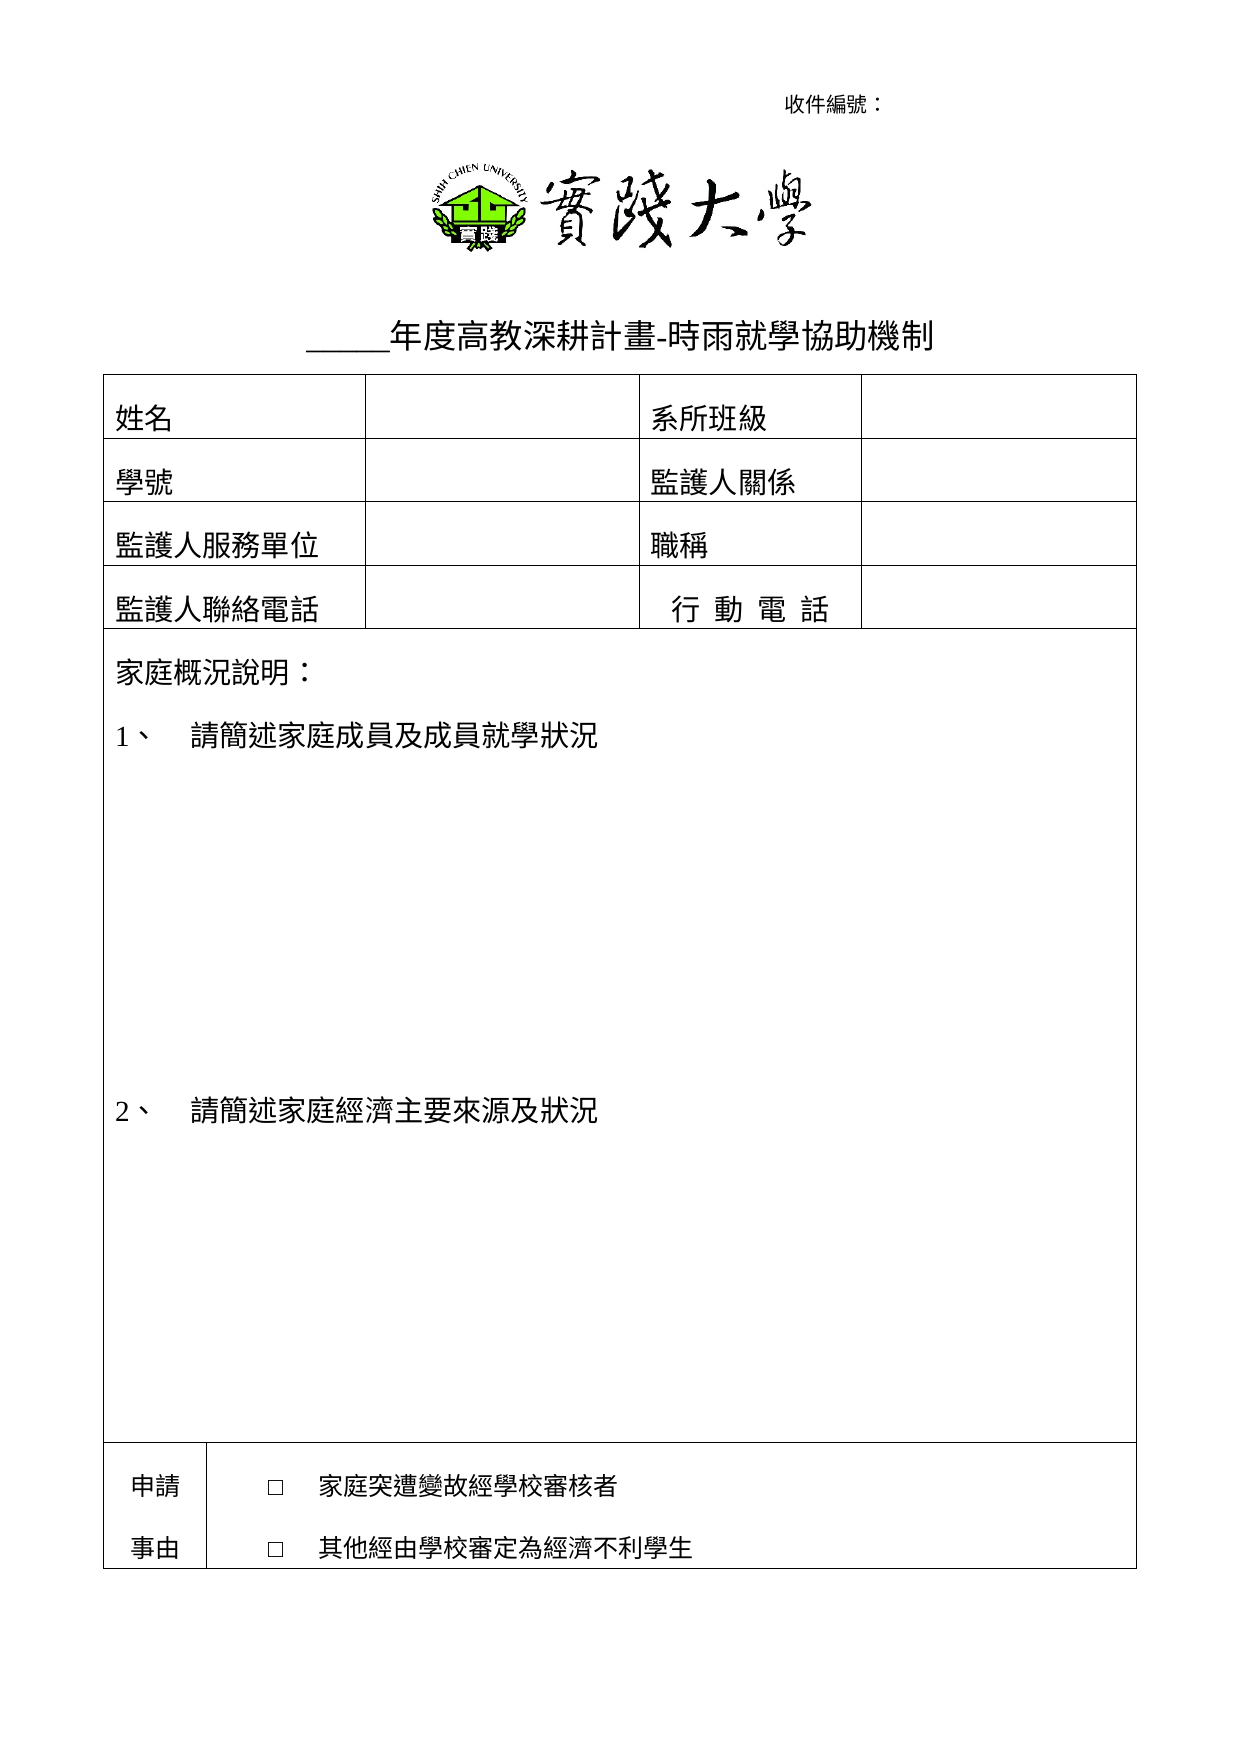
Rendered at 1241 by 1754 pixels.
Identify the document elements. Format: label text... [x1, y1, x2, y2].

table_header 姓名 [104, 375, 365, 438]
table_header 系所班級 [640, 375, 861, 438]
table_cell [862, 439, 1136, 501]
table_cell 監護人聯絡電話 [104, 566, 365, 628]
table_cell 職稱 [640, 502, 861, 565]
table_cell [862, 566, 1136, 628]
table_cell 家庭突遭變故經學校審核者 其他經由學校審定為經濟不利學生 [207, 1443, 1136, 1568]
table_cell 監護人服務單位 [104, 502, 365, 565]
text _____年度高教深耕計畫-時雨就學協助機制 [75, 293, 1165, 355]
table_cell 學號 [104, 439, 365, 501]
table_cell [862, 502, 1136, 565]
table_header [862, 375, 1136, 438]
table_cell 家庭概況說明： 請簡述家庭成員及成員就學狀況 請簡述家庭經濟主要來源及狀況 [104, 629, 1136, 1442]
table_cell 申請 事由 [104, 1443, 206, 1568]
table_cell [366, 502, 639, 565]
table_header [366, 375, 639, 438]
table_cell [366, 439, 639, 501]
table_cell 行動電話 [640, 566, 861, 628]
table_cell 監護人關係 [640, 439, 861, 501]
table_cell [366, 566, 639, 628]
